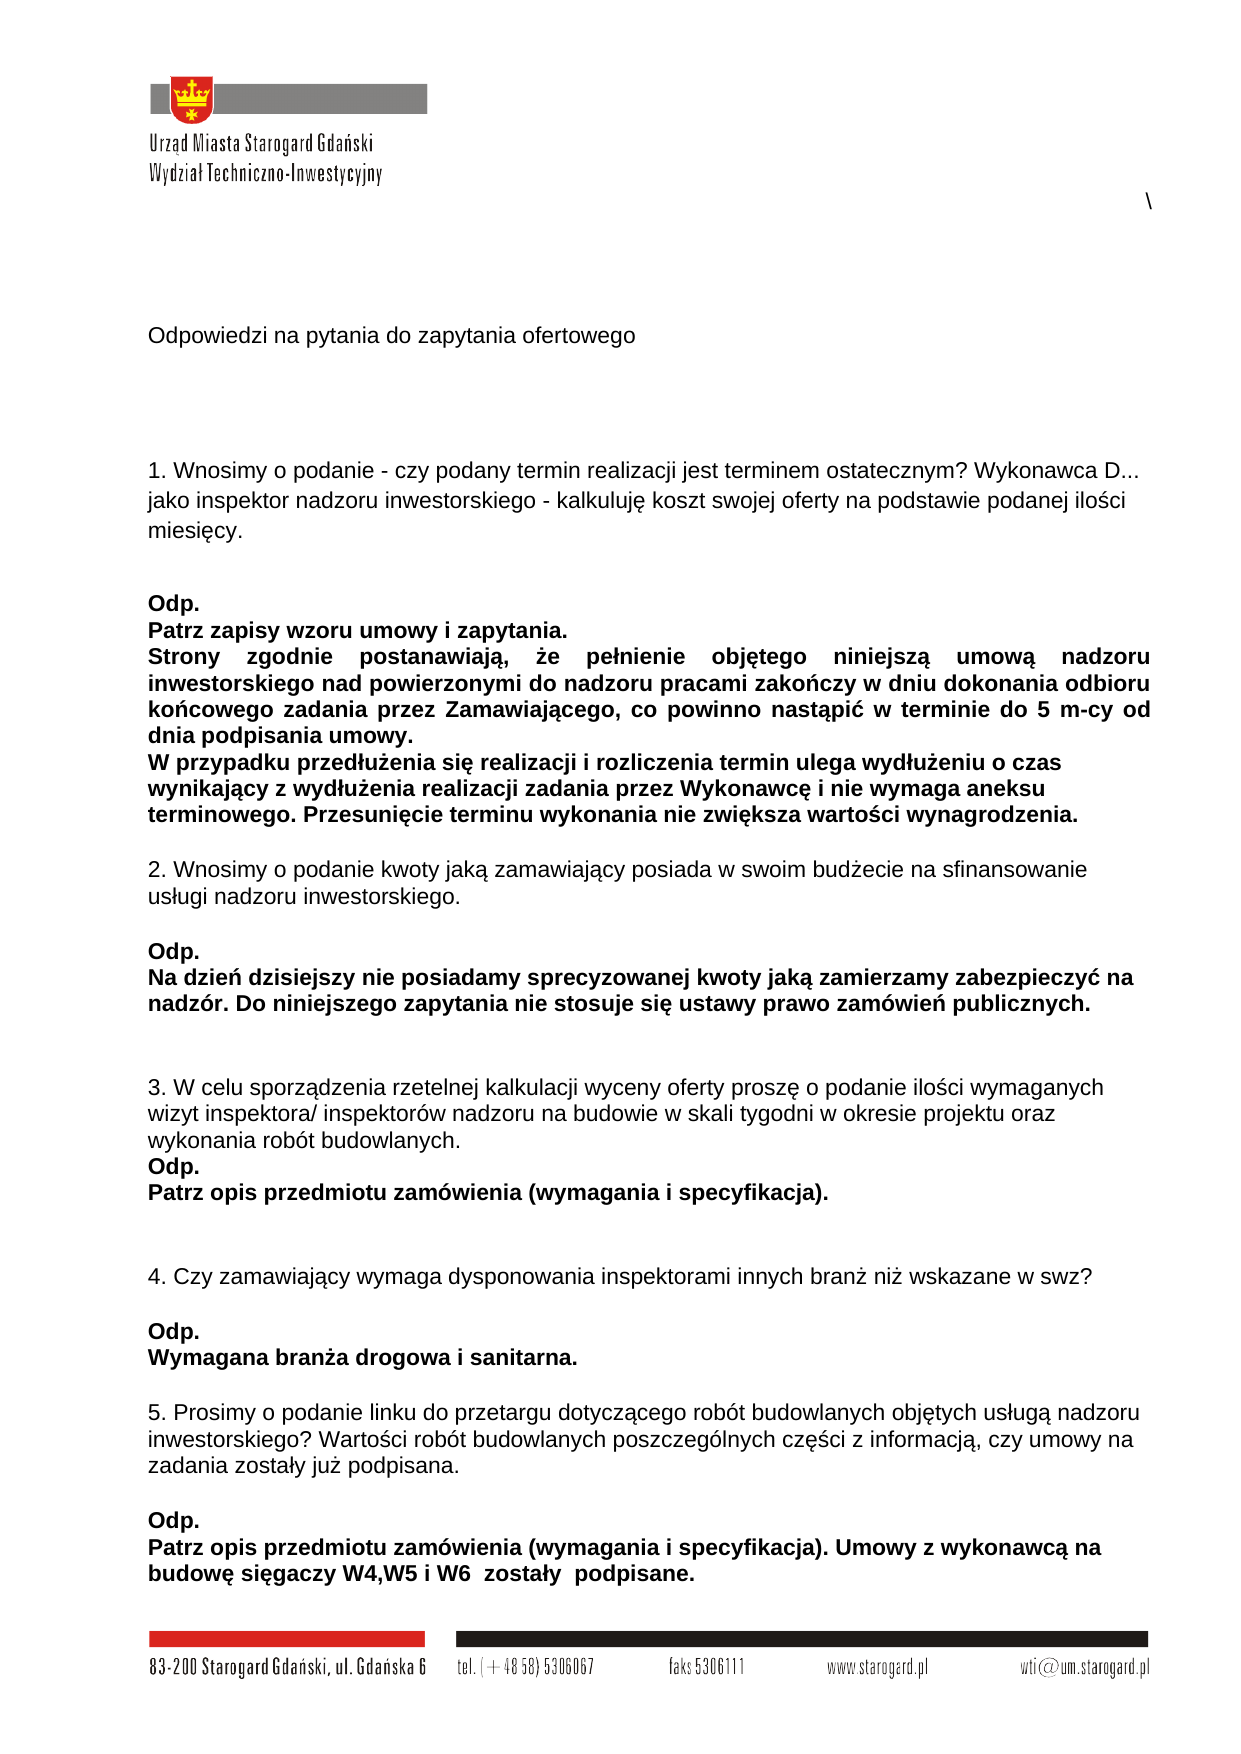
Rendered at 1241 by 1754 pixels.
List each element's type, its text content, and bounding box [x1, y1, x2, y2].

text Patrz zapisy wzoru umowy i zapytania. [148, 617, 1152, 643]
text 2. Wnosimy o podanie kwoty jaką zamawiający posiada w swoim budżecie na sfinansowanie usługi nadzoru inwestorskiego. [148, 856, 1152, 909]
text Odp. [148, 1153, 1152, 1179]
text 3. W celu sporządzenia rzetelnej kalkulacji wyceny oferty proszę o podanie ilości wymaganych wizyt inspektora/ inspektorów nadzoru na budowie w skali tygodni w okresie projektu oraz wykonania robót budowlanych. [148, 1074, 1152, 1153]
text Patrz opis przedmiotu zamówienia (wymagania i specyfikacja). Umowy z wykonawcą na budowę sięgaczy W4,W5 i W6 zostały podpisane. [148, 1533, 1152, 1586]
text Odp. [148, 1507, 1152, 1533]
text 1. Wnosimy o podanie - czy podany termin realizacji jest terminem ostatecznym? Wykonawca D... jako inspektor nadzoru inwestorskiego - kalkuluję koszt swojej oferty na podstawie podanej ilości miesięcy. [148, 457, 1152, 543]
text \ [148, 188, 1152, 214]
text W przypadku przedłużenia się realizacji i rozliczenia termin ulega wydłużeniu o czas wynikający z wydłużenia realizacji zadania przez Wykonawcę i nie wymaga aneksu terminowego. Przesunięcie terminu wykonania nie zwiększa wartości wynagrodzenia. [148, 748, 1152, 828]
text Odp. [148, 590, 1152, 617]
text 5. Prosimy o podanie linku do przetargu dotyczącego robót budowlanych objętych usługą nadzoru inwestorskiego? Wartości robót budowlanych poszczególnych części z informacją, czy umowy na zadania zostały już podpisana. [148, 1399, 1152, 1478]
text Na dzień dzisiejszy nie posiadamy sprecyzowanej kwoty jaką zamierzamy zabezpieczyć na nadzór. Do niniejszego zapytania nie stosuje się ustawy prawo zamówień publicznych. [148, 964, 1152, 1017]
text 4. Czy zamawiający wymaga dysponowania inspektorami innych branż niż wskazane w swz? [148, 1263, 1152, 1289]
text Strony zgodnie postanawiają, że pełnienie objętego niniejszą umową nadzoru inwestorskiego nad powierzonymi do nadzoru pracami zakończy w dniu dokonania odbioru końcowego zadania przez Zamawiającego, co powinno nastąpić w terminie do 5 m-cy od dnia podpisania umowy. [148, 643, 1152, 748]
text Odp. [148, 938, 1152, 964]
text Odp. [148, 1318, 1152, 1344]
text Wymagana branża drogowa i sanitarna. [148, 1344, 1152, 1371]
text Odpowiedzi na pytania do zapytania ofertowego [148, 322, 1152, 348]
text Patrz opis przedmiotu zamówienia (wymagania i specyfikacja). [148, 1179, 1152, 1206]
